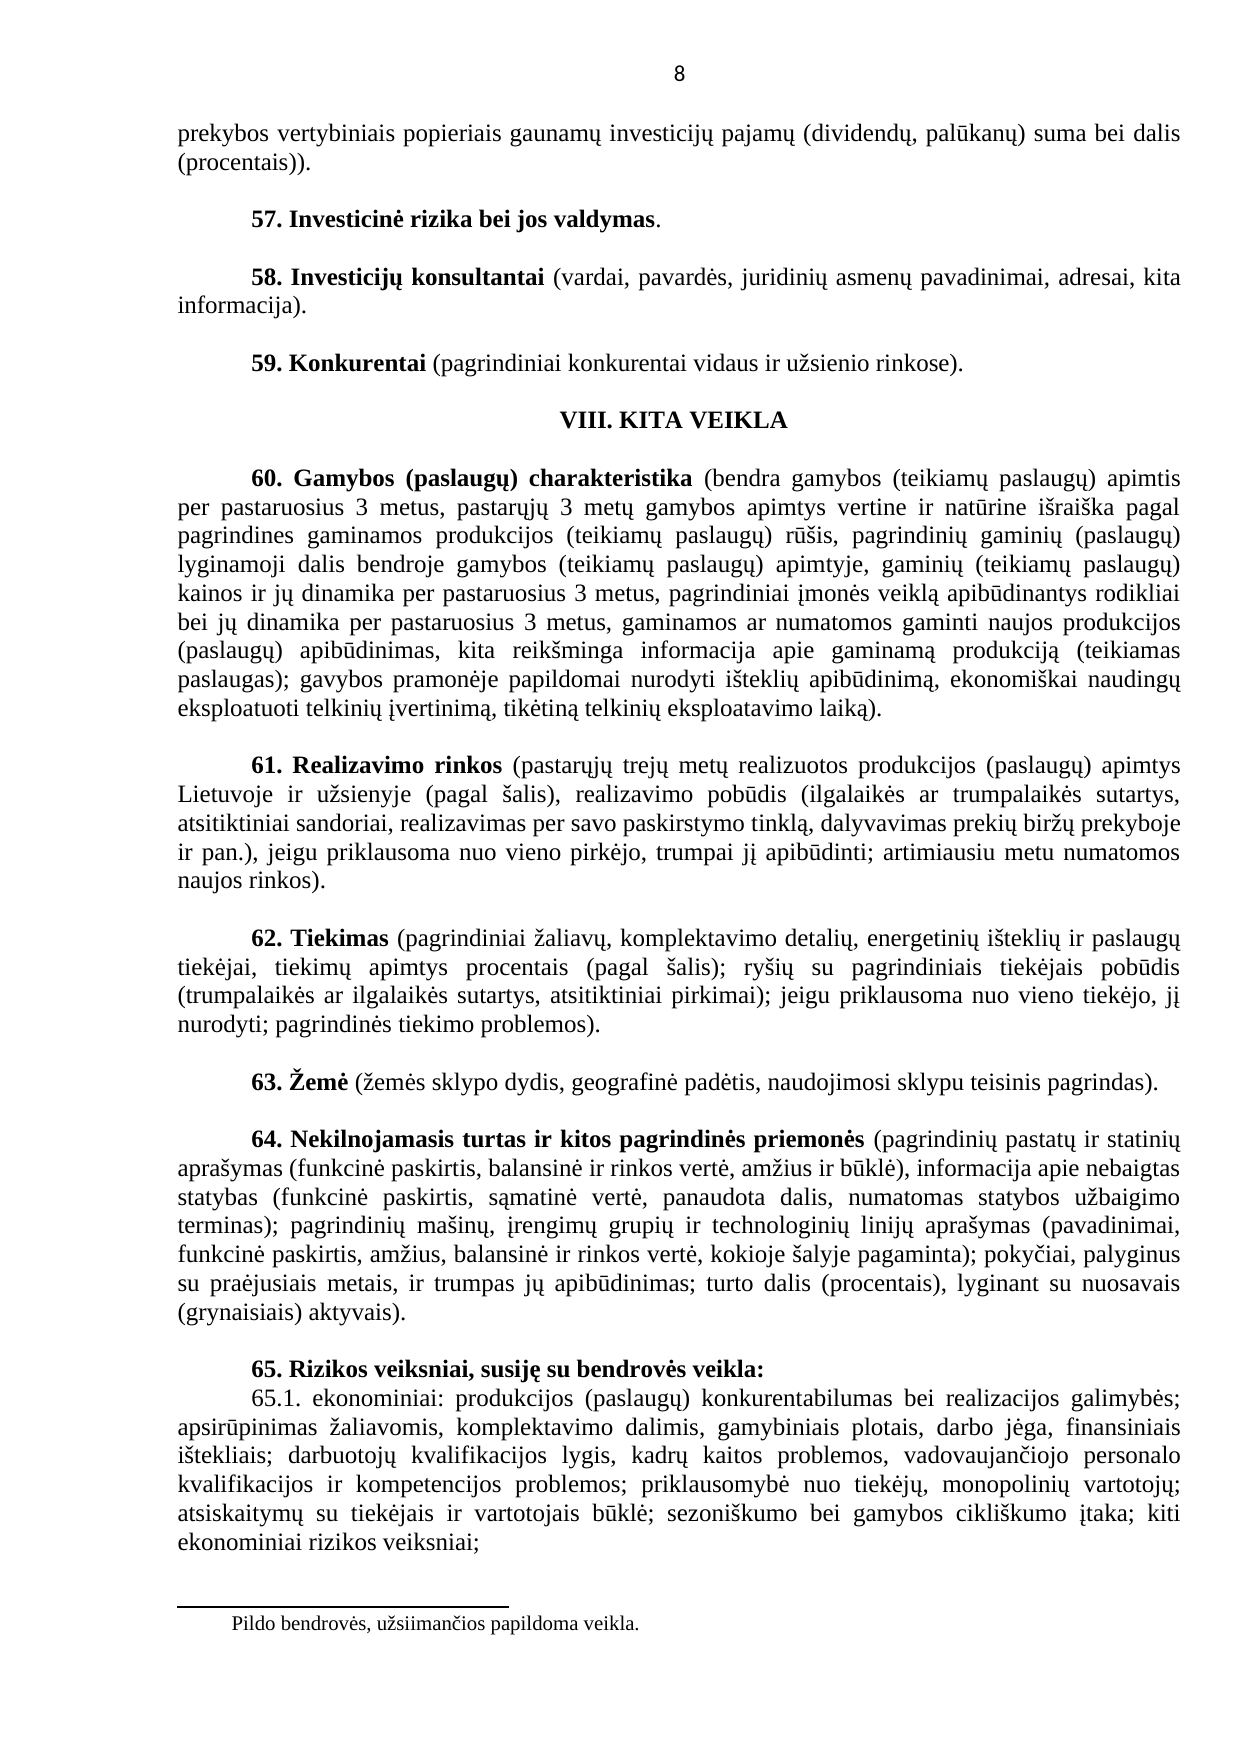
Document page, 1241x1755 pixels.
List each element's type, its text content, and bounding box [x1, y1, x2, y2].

text 63. Žemė (žemės sklypo dydis, geografinė padėtis, naudojimosi sklypu teisinis pagrindas). [177, 1067, 1181, 1096]
text 60. Gamybos (paslaugų) charakteristika (bendra gamybos (teikiamų paslaugų) apimtis per pastaruosius 3 metus, pastarųjų 3 metų gamybos apimtys vertine ir natūrine išraiška pagal pagrindines gaminamos produkcijos (teikiamų paslaugų) rūšis, pagrindinių gaminių (paslaugų) lyginamoji dalis bendroje gamybos (teikiamų paslaugų) apimtyje, gaminių (teikiamų paslaugų) kainos ir jų dinamika per pastaruosius 3 metus, pagrindiniai įmonės veiklą apibūdinantys rodikliai bei jų dinamika per pastaruosius 3 metus, gaminamos ar numatomos gaminti naujos produkcijos (paslaugų) apibūdinimas, kita reikšminga informacija apie gaminamą produkciją (teikiamas paslaugas); gavybos pramonėje papildomai nurodyti išteklių apibūdinimą, ekonomiškai naudingų eksploatuoti telkinių įvertinimą, tikėtiną telkinių eksploatavimo laiką). [177, 463, 1181, 722]
text 59. Konkurentai (pagrindiniai konkurentai vidaus ir užsienio rinkose). [177, 348, 1181, 377]
text 58. Investicijų konsultantai (vardai, pavardės, juridinių asmenų pavadinimai, adresai, kita informacija). [177, 262, 1181, 319]
text prekybos vertybiniais popieriais gaunamų investicijų pajamų (dividendų, palūkanų) suma bei dalis (procentais)). [177, 118, 1181, 176]
text 65.1. ekonominiai: produkcijos (paslaugų) konkurentabilumas bei realizacijos galimybės; apsirūpinimas žaliavomis, komplektavimo dalimis, gamybiniais plotais, darbo jėga, finansiniais ištekliais; darbuotojų kvalifikacijos lygis, kadrų kaitos problemos, vadovaujančiojo personalo kvalifikacijos ir kompetencijos problemos; priklausomybė nuo tiekėjų, monopolinių vartotojų; atsiskaitymų su tiekėjais ir vartotojais būklė; sezoniškumo bei gamybos cikliškumo įtaka; kiti ekonominiai rizikos veiksniai; [177, 1383, 1181, 1556]
text 65. Rizikos veiksniai, susiję su bendrovės veikla: [177, 1354, 1181, 1383]
text 64. Nekilnojamasis turtas ir kitos pagrindinės priemonės (pagrindinių pastatų ir statinių aprašymas (funkcinė paskirtis, balansinė ir rinkos vertė, amžius ir būklė), informacija apie nebaigtas statybas (funkcinė paskirtis, sąmatinė vertė, panaudota dalis, numatomas statybos užbaigimo terminas); pagrindinių mašinų, įrengimų grupių ir technologinių linijų aprašymas (pavadinimai, funkcinė paskirtis, amžius, balansinė ir rinkos vertė, kokioje šalyje pagaminta); pokyčiai, palyginus su praėjusiais metais, ir trumpas jų apibūdinimas; turto dalis (procentais), lyginant su nuosavais (grynaisiais) aktyvais). [177, 1124, 1181, 1326]
text VIII. KITA VEIKLA [177, 406, 1181, 434]
text 61. Realizavimo rinkos (pastarųjų trejų metų realizuotos produkcijos (paslaugų) apimtys Lietuvoje ir užsienyje (pagal šalis), realizavimo pobūdis (ilgalaikės ar trumpalaikės sutartys, atsitiktiniai sandoriai, realizavimas per savo paskirstymo tinklą, dalyvavimas prekių biržų prekyboje ir pan.), jeigu priklausoma nuo vieno pirkėjo, trumpai jį apibūdinti; artimiausiu metu numatomos naujos rinkos). [177, 751, 1181, 894]
text 57. Investicinė rizika bei jos valdymas. [177, 204, 1181, 233]
text 62. Tiekimas (pagrindiniai žaliavų, komplektavimo detalių, energetinių išteklių ir paslaugų tiekėjai, tiekimų apimtys procentais (pagal šalis); ryšių su pagrindiniais tiekėjais pobūdis (trumpalaikės ar ilgalaikės sutartys, atsitiktiniai pirkimai); jeigu priklausoma nuo vieno tiekėjo, jį nurodyti; pagrindinės tiekimo problemos). [177, 923, 1181, 1038]
text Pildo bendrovės, užsiimančios papildoma veikla. [177, 1607, 1181, 1636]
